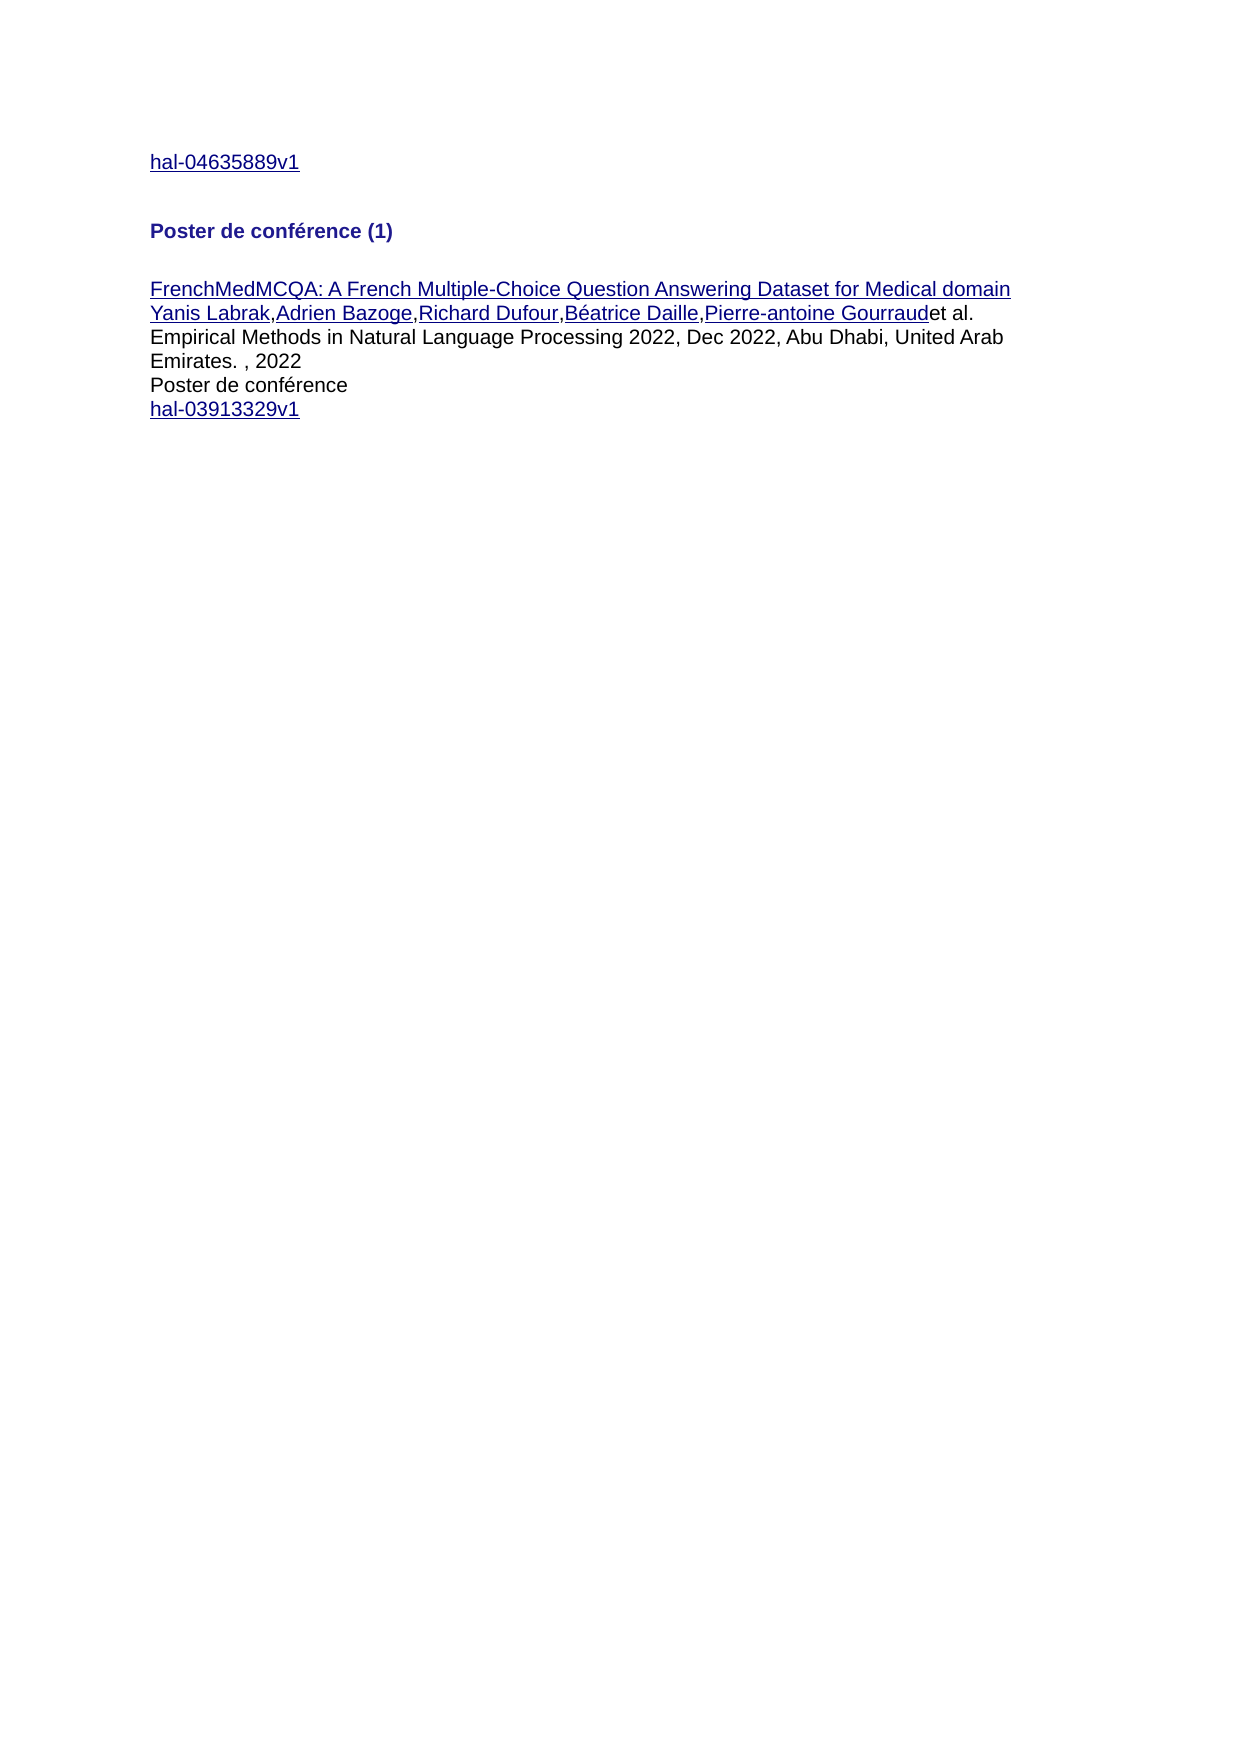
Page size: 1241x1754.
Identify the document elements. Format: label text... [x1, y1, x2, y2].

subtitle Poster de conférence (1) [150, 219, 1090, 243]
table_header Actes du Défi Fouille de Textes@TALN 2024 Richard Dufour,Benoît Favre,Mickaël Rouvier,Adrien Bazoge,Yanis Labrak 35èmes Journées d'Études sur la Parole (JEP 2024) 31ème Conférence sur le Traitement Automatique des Langues Naturelles (TALN 2024) 26ème Rencontre des Étudiants Chercheurs en Informatique pour le Traitement Automatique des Langues (RECITAL 2024), ATALA & AFPC, 2024 Proceedings/Recueil des communications hal-04635889v1 [150, 150, 1090, 174]
table_header FrenchMedMCQA: A French Multiple-Choice Question Answering Dataset for Medical domain Yanis Labrak,Adrien Bazoge,Richard Dufour,Béatrice Daille,Pierre‐antoine Gourraudet al. Empirical Methods in Natural Language Processing 2022, Dec 2022, Abu Dhabi, United Arab Emirates. , 2022 Poster de conférence hal-03913329v1 [150, 277, 1090, 421]
